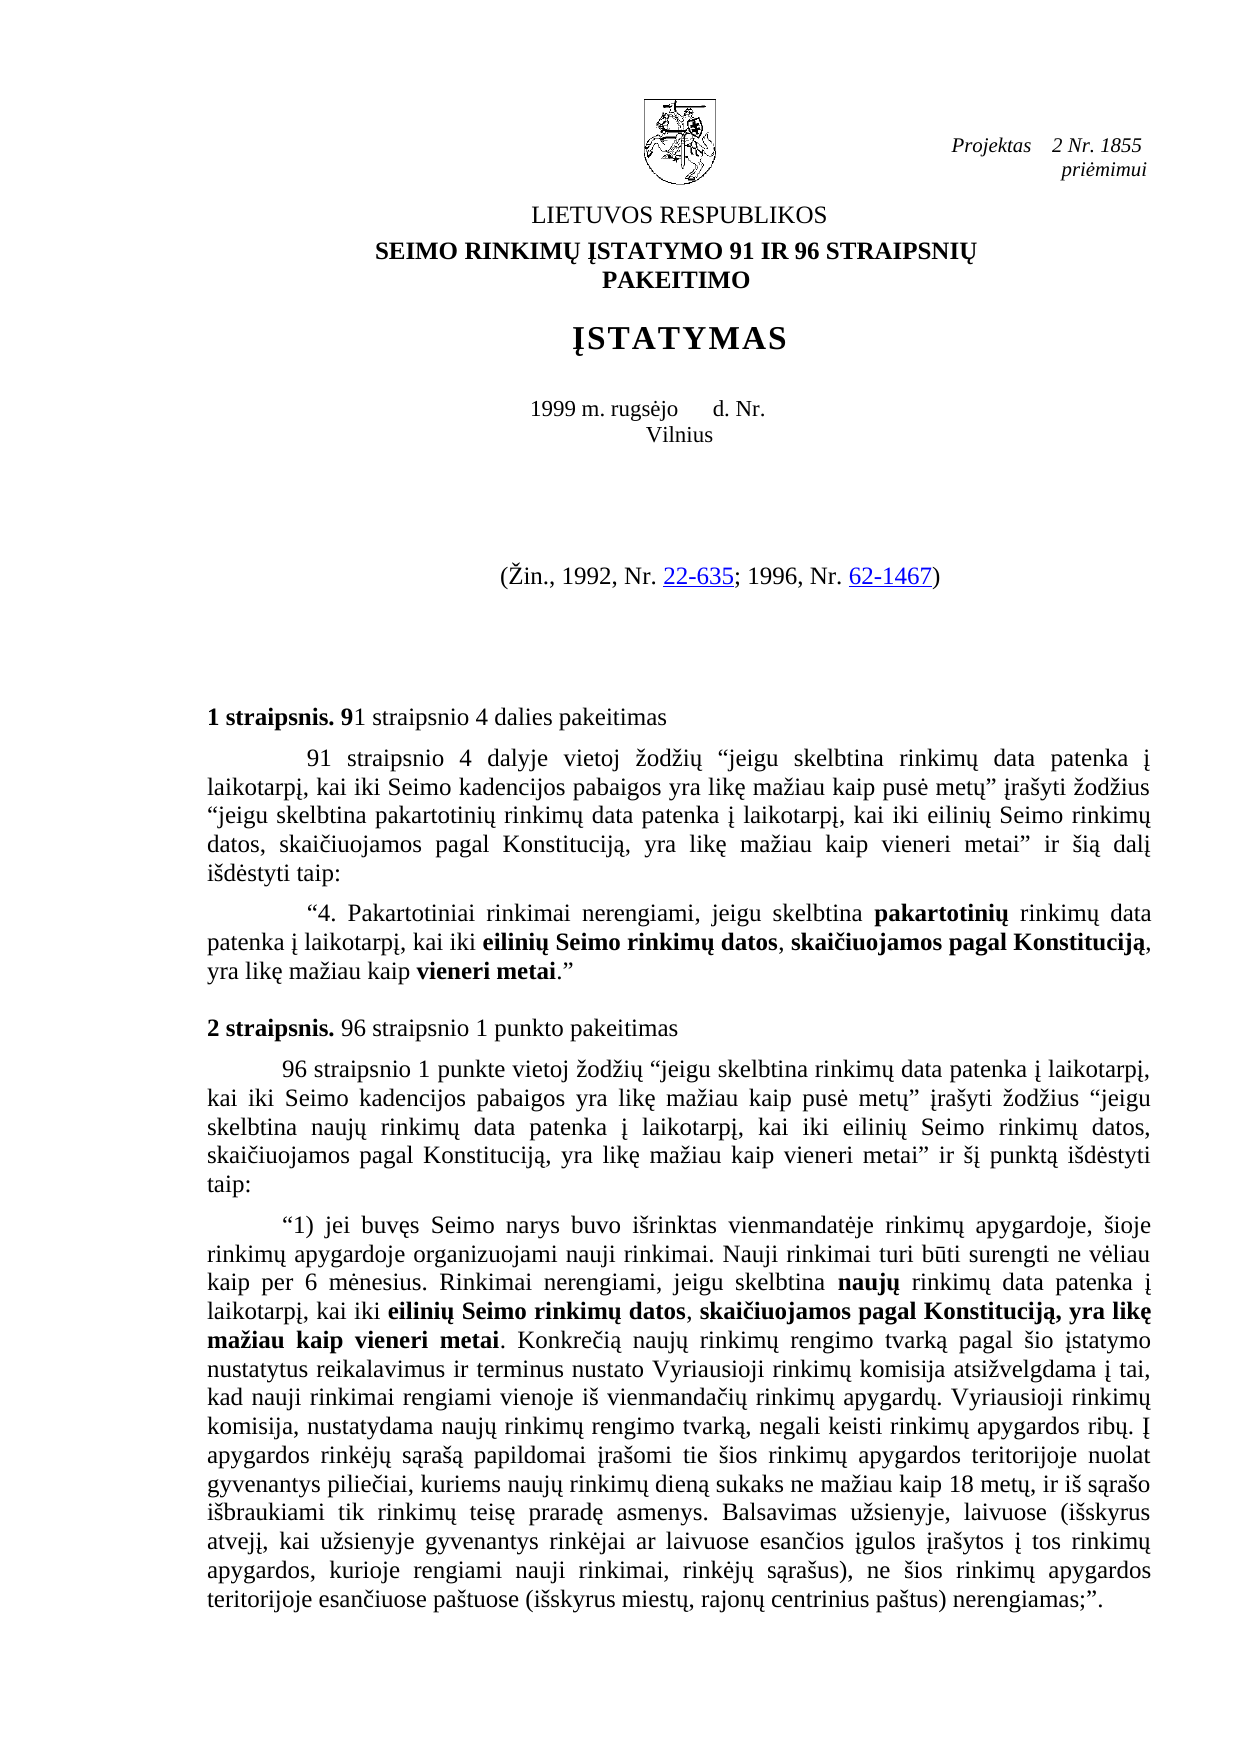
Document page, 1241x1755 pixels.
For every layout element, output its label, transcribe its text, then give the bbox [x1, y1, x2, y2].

text LIETUVOS RESPUBLIKOS [207, 90, 1152, 229]
text “1) jei buvęs Seimo narys buvo išrinktas vienmandatėje rinkimų apygardoje, šioje rinkimų apygardoje organizuojami nauji rinkimai. Nauji rinkimai turi būti surengti ne vėliau kaip per 6 mėnesius. Rinkimai nerengiami, jeigu skelbtina naujų rinkimų data patenka į laikotarpį, kai iki eilinių Seimo rinkimų datos, skaičiuojamos pagal Konstituciją, yra likę mažiau kaip vieneri metai. Konkrečią naujų rinkimų rengimo tvarką pagal šio įstatymo nustatytus reikalavimus ir terminus nustato Vyriausioji rinkimų komisija atsižvelgdama į tai, kad nauji rinkimai rengiami vienoje iš vienmandačių rinkimų apygardų. Vyriausioji rinkimų komisija, nustatydama naujų rinkimų rengimo tvarką, negali keisti rinkimų apygardos ribų. Į apygardos rinkėjų sąrašą papildomai įrašomi tie šios rinkimų apygardos teritorijoje nuolat gyvenantys piliečiai, kuriems naujų rinkimų dieną sukaks ne mažiau kaip 18 metų, ir iš sąrašo išbraukiami tik rinkimų teisę praradę asmenys. Balsavimas užsienyje, laivuose (išskyrus atvejį, kai užsienyje gyvenantys rinkėjai ar laivuose esančios įgulos įrašytos į tos rinkimų apygardos, kurioje rengiami nauji rinkimai, rinkėjų sąrašus), ne šios rinkimų apygardos teritorijoje esančiuose paštuose (išskyrus miestų, rajonų centrinius paštus) nerengiamas;”. [207, 1210, 1152, 1612]
text 1 straipsnis. 91 straipsnio 4 dalies pakeitimas [207, 702, 1152, 731]
text “4. Pakartotiniai rinkimai nerengiami, jeigu skelbtina pakartotinių rinkimų data patenka į laikotarpį, kai iki eilinių Seimo rinkimų datos, skaičiuojamos pagal Konstituciją, yra likę mažiau kaip vieneri metai.” [207, 898, 1152, 985]
text 96 straipsnio 1 punkte vietoj žodžių “jeigu skelbtina rinkimų data patenka į laikotarpį, kai iki Seimo kadencijos pabaigos yra likę mažiau kaip pusė metų” įrašyti žodžius “jeigu skelbtina naujų rinkimų data patenka į laikotarpį, kai iki eilinių Seimo rinkimų datos, skaičiuojamos pagal Konstituciją, yra likę mažiau kaip vieneri metai” ir šį punktą išdėstyti taip: [207, 1054, 1152, 1198]
text Projektas 2 Nr. 1855 [749, 133, 1149, 157]
text 1999 m. rugsėjo d. Nr. Vilnius [207, 395, 1152, 447]
text PAKEITIMO [207, 265, 1152, 294]
text 91 straipsnio 4 dalyje vietoj žodžių “jeigu skelbtina rinkimų data patenka į laikotarpį, kai iki Seimo kadencijos pabaigos yra likę mažiau kaip pusė metų” įrašyti žodžius “jeigu skelbtina pakartotinių rinkimų data patenka į laikotarpį, kai iki eilinių Seimo rinkimų datos, skaičiuojamos pagal Konstituciją, yra likę mažiau kaip vieneri metai” ir šią dalį išdėstyti taip: [207, 743, 1152, 887]
text 2 straipsnis. 96 straipsnio 1 punkto pakeitimas [207, 1013, 1152, 1042]
text ĮSTATYMAS [207, 318, 1152, 356]
text SEIMO RINKIMŲ ĮSTATYMO 91 IR 96 STRAIPSNIŲ [207, 236, 1152, 265]
text priėmimui [749, 157, 1149, 181]
text (Žin., 1992, Nr. 22-635; 1996, Nr. 62-1467) [207, 561, 1152, 589]
